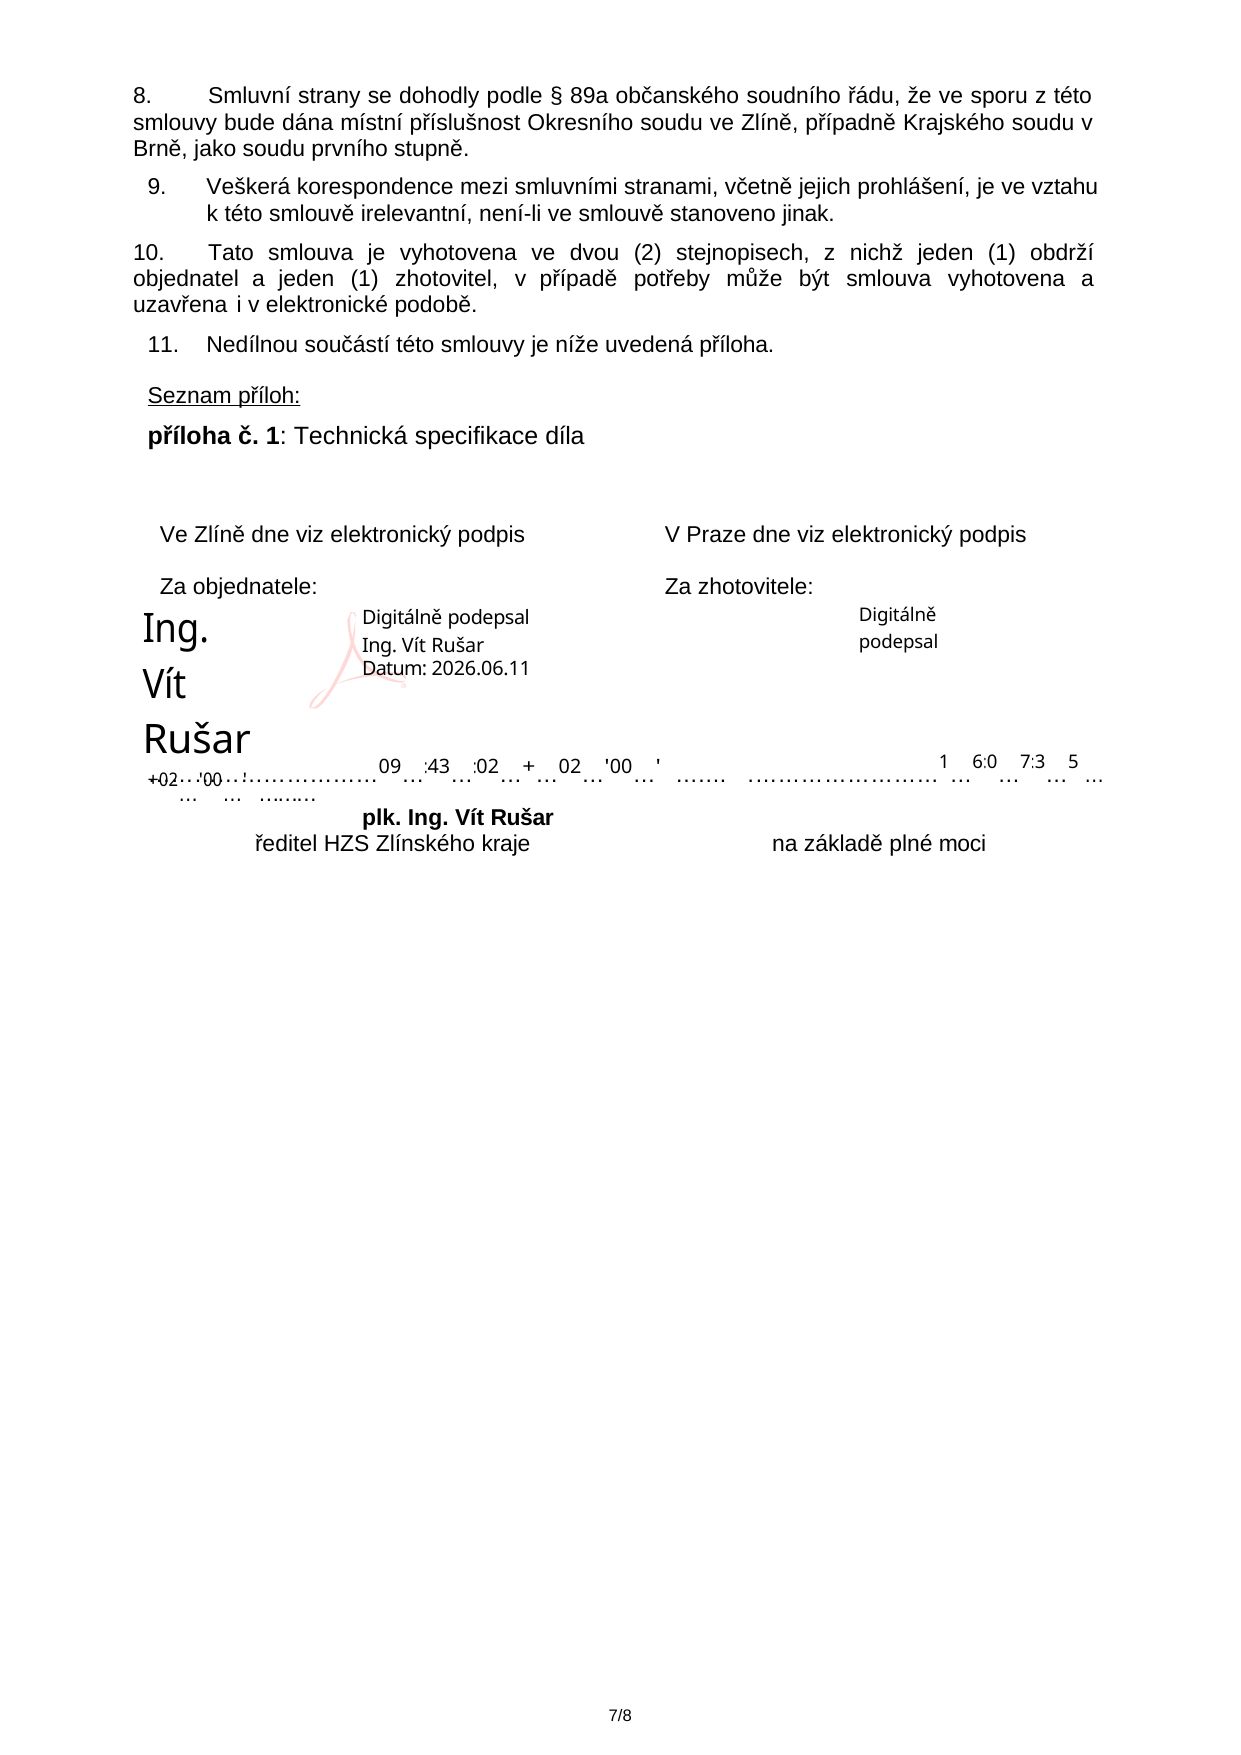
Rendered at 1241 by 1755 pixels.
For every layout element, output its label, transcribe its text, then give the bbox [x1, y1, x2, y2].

text k této smlouvě irelevantní, není-li ve smlouvě stanoveno jinak. [206, 200, 1108, 226]
list Veškerá korespondence mezi smluvními stranami, včetně jejich prohlášení, je ve vztahu [147, 174, 1108, 200]
text příloha č. 1: Technická specifikace díla [147, 421, 1108, 449]
text ředitel HZS Zlínského kraje na základě plné moci [133, 830, 1108, 856]
text Datum: 2026.06.11 [363, 659, 560, 679]
text …………………………09…:43…:02…+…02…'00…' ……. .……………………1…6:0…7:3…5 …+02…'00…' ……… [147, 766, 1108, 806]
text Digitálně podepsal Ing. Vít Rušar [362, 603, 560, 658]
list Smluvní strany se dohodly podle § 89a občanského soudního řádu, že ve sporu z této smlouvy bude dána místní příslušnost Okresního soudu ve Zlíně, případně Krajského soudu v Brně, jako soudu prvního stupně. [133, 82, 1093, 161]
subtitle plk. Ing. Vít Rušar [133, 806, 1108, 830]
list Tato smlouva je vyhotovena ve dvou (2) stejnopisech, z nichž jeden (1) obdrží objednatel a jeden (1) zhotovitel, v případě potřeby může být smlouva vyhotovena a uzavřena i v elektronické podobě. [133, 239, 1094, 318]
text Seznam příloh: [147, 382, 1108, 408]
list Nedílnou součástí této smlouvy je níže uvedená příloha. [147, 331, 1108, 357]
text Ve Zlíně dne viz elektronický podpis V Praze dne viz elektronický podpis Za objednatele: Za zhotovitele: [159, 495, 1029, 599]
text Digitálně podepsal [859, 602, 1011, 654]
text Ing. Vít Rušar [142, 599, 260, 765]
